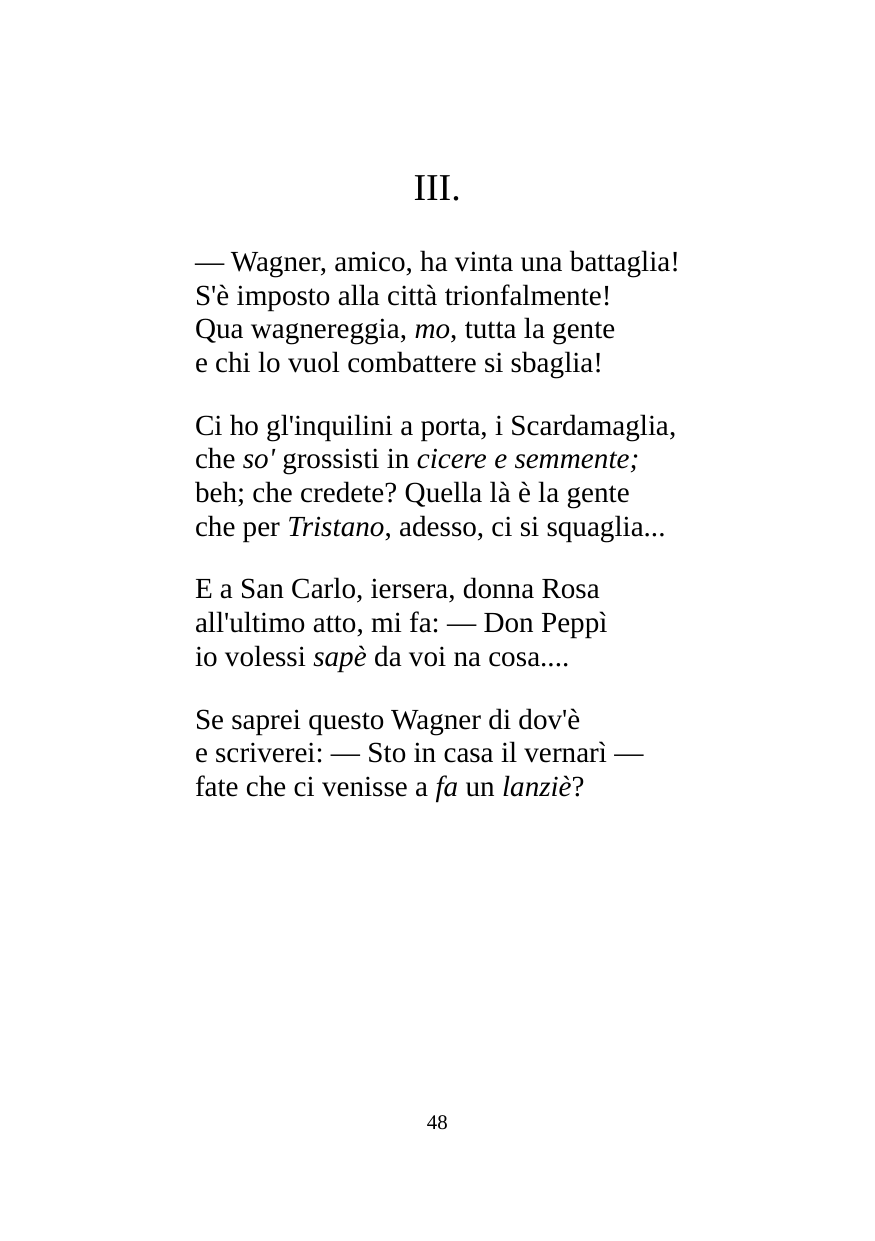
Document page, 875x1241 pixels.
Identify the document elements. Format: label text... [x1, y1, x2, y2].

text — Wagner, amico, ha vinta una battaglia! S'è imposto alla città trionfalmente! Qua wagnereggia, mo, tutta la gente e chi lo vuol combattere si sbaglia! [195, 244, 768, 378]
text Se saprei questo Wagner di dov'è e scriverei: — Sto in casa il vernarì — fate che ci venisse a fa un lanziè? [195, 702, 768, 802]
text Ci ho gl'inquilini a porta, i Scardamaglia, che so' grossisti in cicere e semmente; beh; che credete? Quella là è la gente che per Tristano, adesso, ci si squaglia... [195, 408, 768, 542]
subtitle III. [106, 165, 768, 209]
text E a San Carlo, iersera, donna Rosa all'ultimo atto, mi fa: — Don Peppì io volessi sapè da voi na cosa.... [195, 572, 768, 672]
